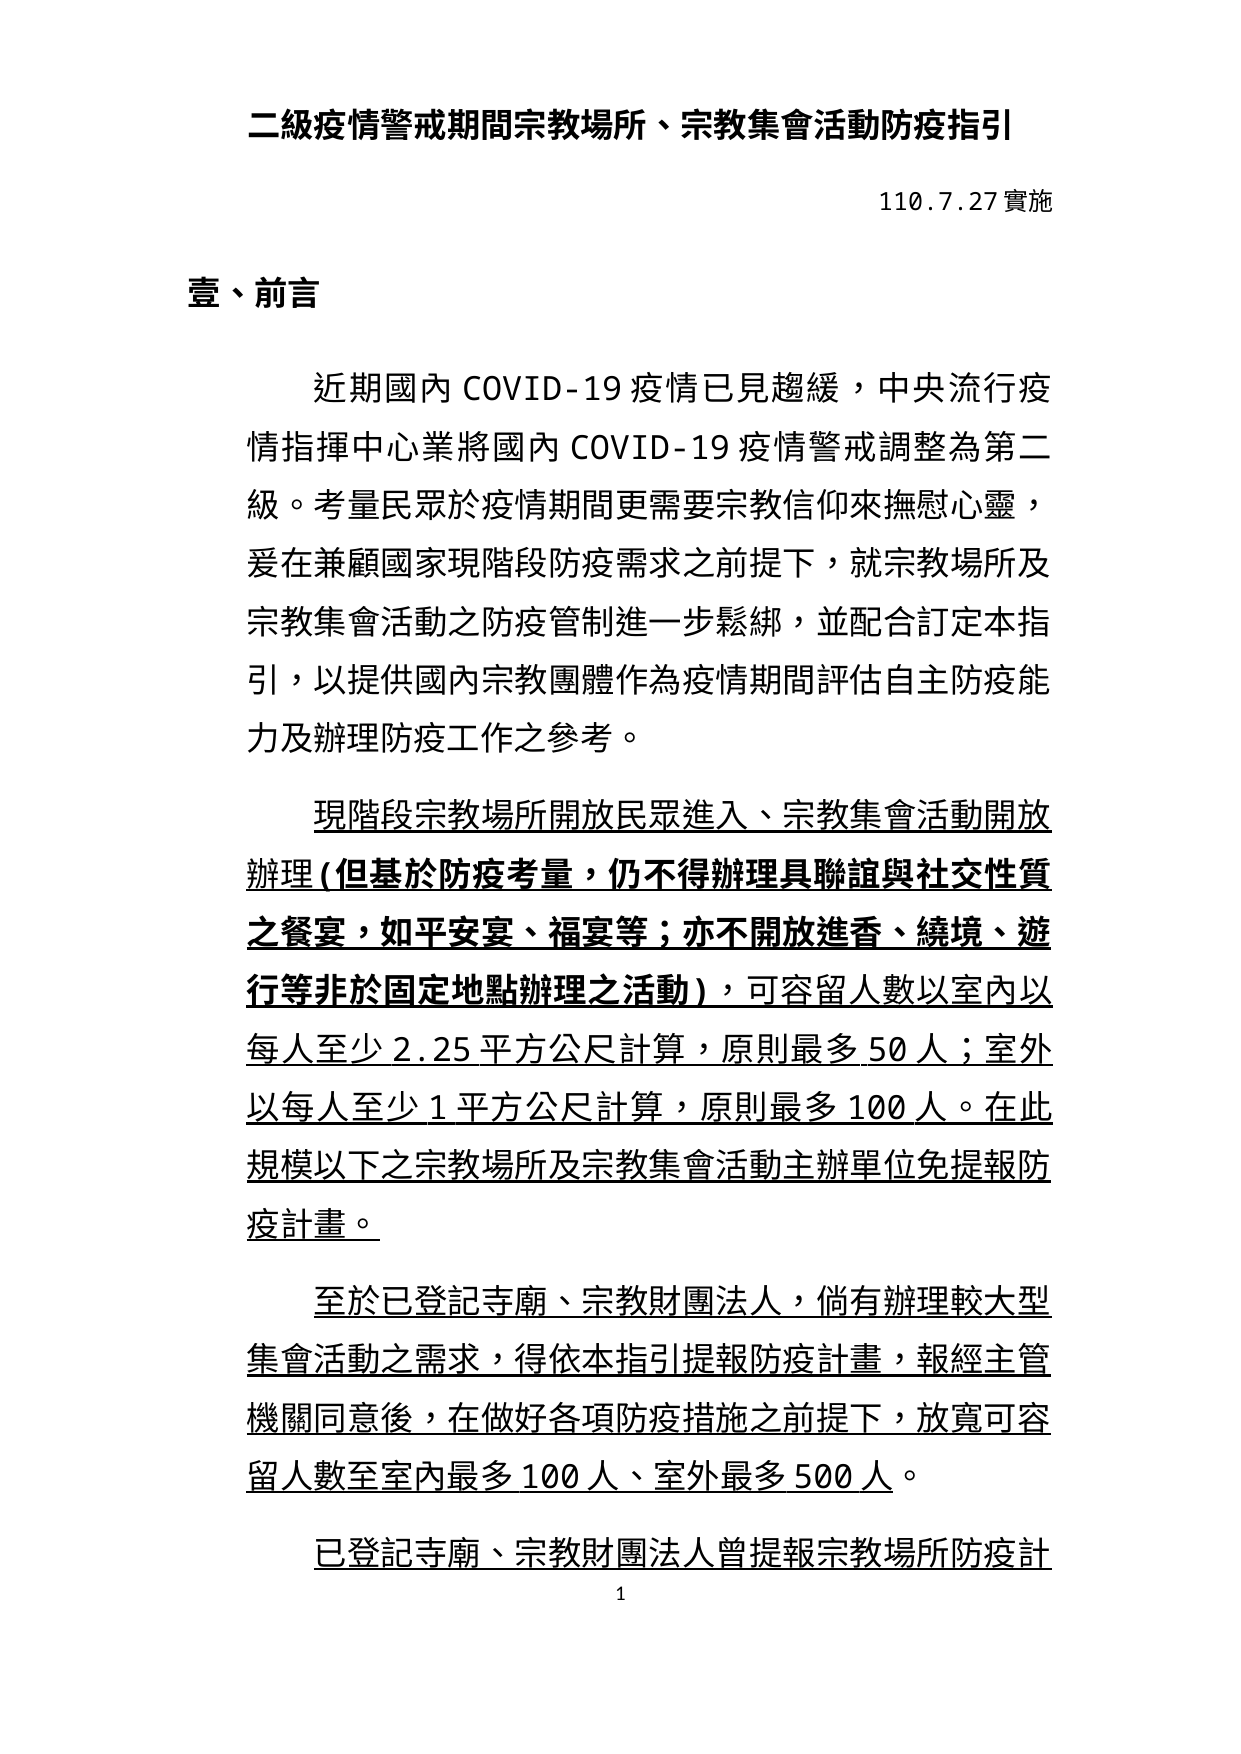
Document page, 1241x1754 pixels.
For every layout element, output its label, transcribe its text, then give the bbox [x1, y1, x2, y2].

text 以每人至少1平方公尺計算，原則最多100人。在此 [246, 1065, 1053, 1122]
text 規模以下之宗教場所及宗教集會活動主辦單位免提報防疫計畫。 [246, 1125, 1053, 1248]
text 110.7.27實施 [187, 167, 1053, 221]
text 每人至少2.25平方公尺計算，原則最多50人；室外 [246, 1008, 1053, 1064]
text 近期國內COVID-19疫情已見趨緩，中央流行疫情指揮中心業將國內COVID-19疫情警戒調整為第二級。考量民眾於疫情期間更需要宗教信仰來撫慰心靈，爰在兼顧國家現階段防疫需求之前提下，就宗教場所及宗教集會活動之防疫管制進一步鬆綁，並配合訂定本指引，以提供國內宗教團體作為疫情期間評估自主防疫能力及辦理防疫工作之參考。 [246, 354, 1053, 762]
list 前言 [187, 258, 1053, 317]
text 至於已登記寺廟、宗教財團法人，倘有辦理較大型集會活動之需求，得依本指引提報防疫計畫，報經主管機關同意後，在做好各項防疫措施之前提下，放寬可容留人數至室內最多100人、室外最多500人。 [246, 1267, 1053, 1500]
text 已登記寺廟、宗教財團法人曾提報宗教場所防疫計畫並經主管機關同意者，倘仍有室內超過50人之需求，請以公文書等方式函知主管機關備查；如有筊杯、籤筒供民眾使用，或室外有超過100人之需求者，須另提修正「宗教場所/集會活動防疫計畫」報送主管機關同意後，方得執行。 [246, 1519, 1053, 1577]
text 現階段宗教場所開放民眾進入、宗教集會活動開放辦理(但基於防疫考量，仍不得辦理具聯誼與社交性質之餐宴，如平安宴、福宴等；亦不開放進香、繞境、遊行等非於固定地點辦理之活動)，可容留人數以室內以 [246, 781, 1053, 1005]
text 二級疫情警戒期間宗教場所、宗教集會活動防疫指引 [187, 94, 1073, 148]
